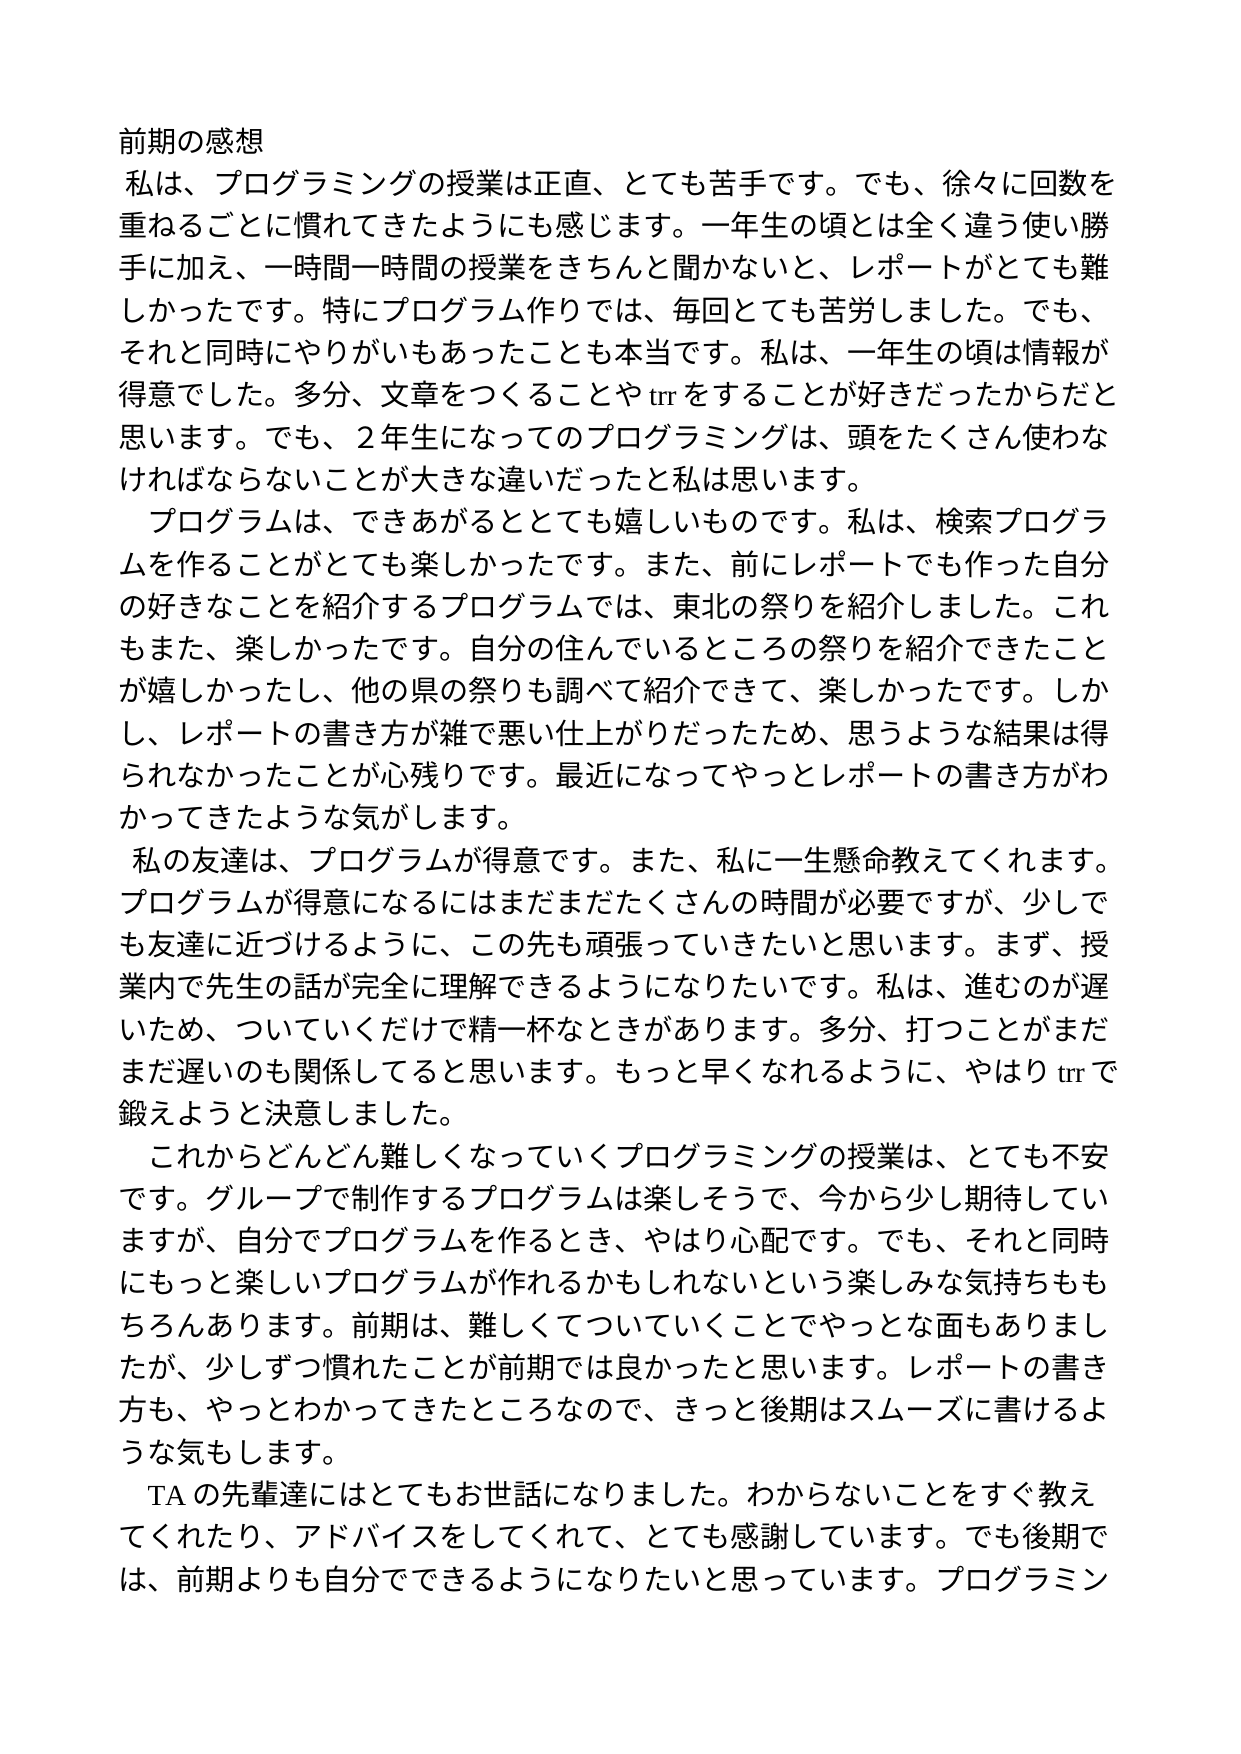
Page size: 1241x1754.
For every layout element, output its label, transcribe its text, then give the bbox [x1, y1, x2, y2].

text プログラムは、できあがるととても嬉しいものです。私は、検索プログラムを作ることがとても楽しかったです。また、前にレポートでも作った自分の好きなことを紹介するプログラムでは、東北の祭りを紹介しました。これもまた、楽しかったです。自分の住んでいるところの祭りを紹介できたことが嬉しかったし、他の県の祭りも調べて紹介できて、楽しかったです。しかし、レポートの書き方が雑で悪い仕上がりだったため、思うような結果は得られなかったことが心残りです。最近になってやっとレポートの書き方がわかってきたような気がします。 [118, 499, 1122, 837]
text 私は、プログラミングの授業は正直、とても苦手です。でも、徐々に回数を重ねるごとに慣れてきたようにも感じます。一年生の頃とは全く違う使い勝手に加え、一時間一時間の授業をきちんと聞かないと、レポートがとても難しかったです。特にプログラム作りでは、毎回とても苦労しました。でも、それと同時にやりがいもあったことも本当です。私は、一年生の頃は情報が得意でした。多分、文章をつくることやtrrをすることが好きだったからだと思います。でも、２年生になってのプログラミングは、頭をたくさん使わなければならないことが大きな違いだったと私は思います。 [118, 160, 1122, 499]
text プログラムが得意になるにはまだまだたくさんの時間が必要ですが、少しでも友達に近づけるように、この先も頑張っていきたいと思います。まず、授業内で先生の話が完全に理解できるようになりたいです。私は、進むのが遅いため、ついていくだけで精一杯なときがあります。多分、打つことがまだまだ遅いのも関係してると思います。もっと早くなれるように、やはりtrrで鍛えようと決意しました。 [118, 879, 1122, 1133]
text これからどんどん難しくなっていくプログラミングの授業は、とても不安です。グループで制作するプログラムは楽しそうで、今から少し期待していますが、自分でプログラムを作るとき、やはり心配です。でも、それと同時にもっと楽しいプログラムが作れるかもしれないという楽しみな気持ちももちろんあります。前期は、難しくてついていくことでやっとな面もありましたが、少しずつ慣れたことが前期では良かったと思います。レポートの書き方も、やっとわかってきたところなので、きっと後期はスムーズに書けるような気もします。 [118, 1133, 1122, 1471]
text TAの先輩達にはとてもお世話になりました。わからないことをすぐ教えてくれたり、アドバイスをしてくれて、とても感謝しています。でも後期では、前期よりも自分でできるようになりたいと思っています。プログラミン [118, 1471, 1122, 1598]
text 私の友達は、プログラムが得意です。また、私に一生懸命教えてくれます。 [118, 837, 1122, 879]
text 前期の感想 [118, 118, 1122, 160]
